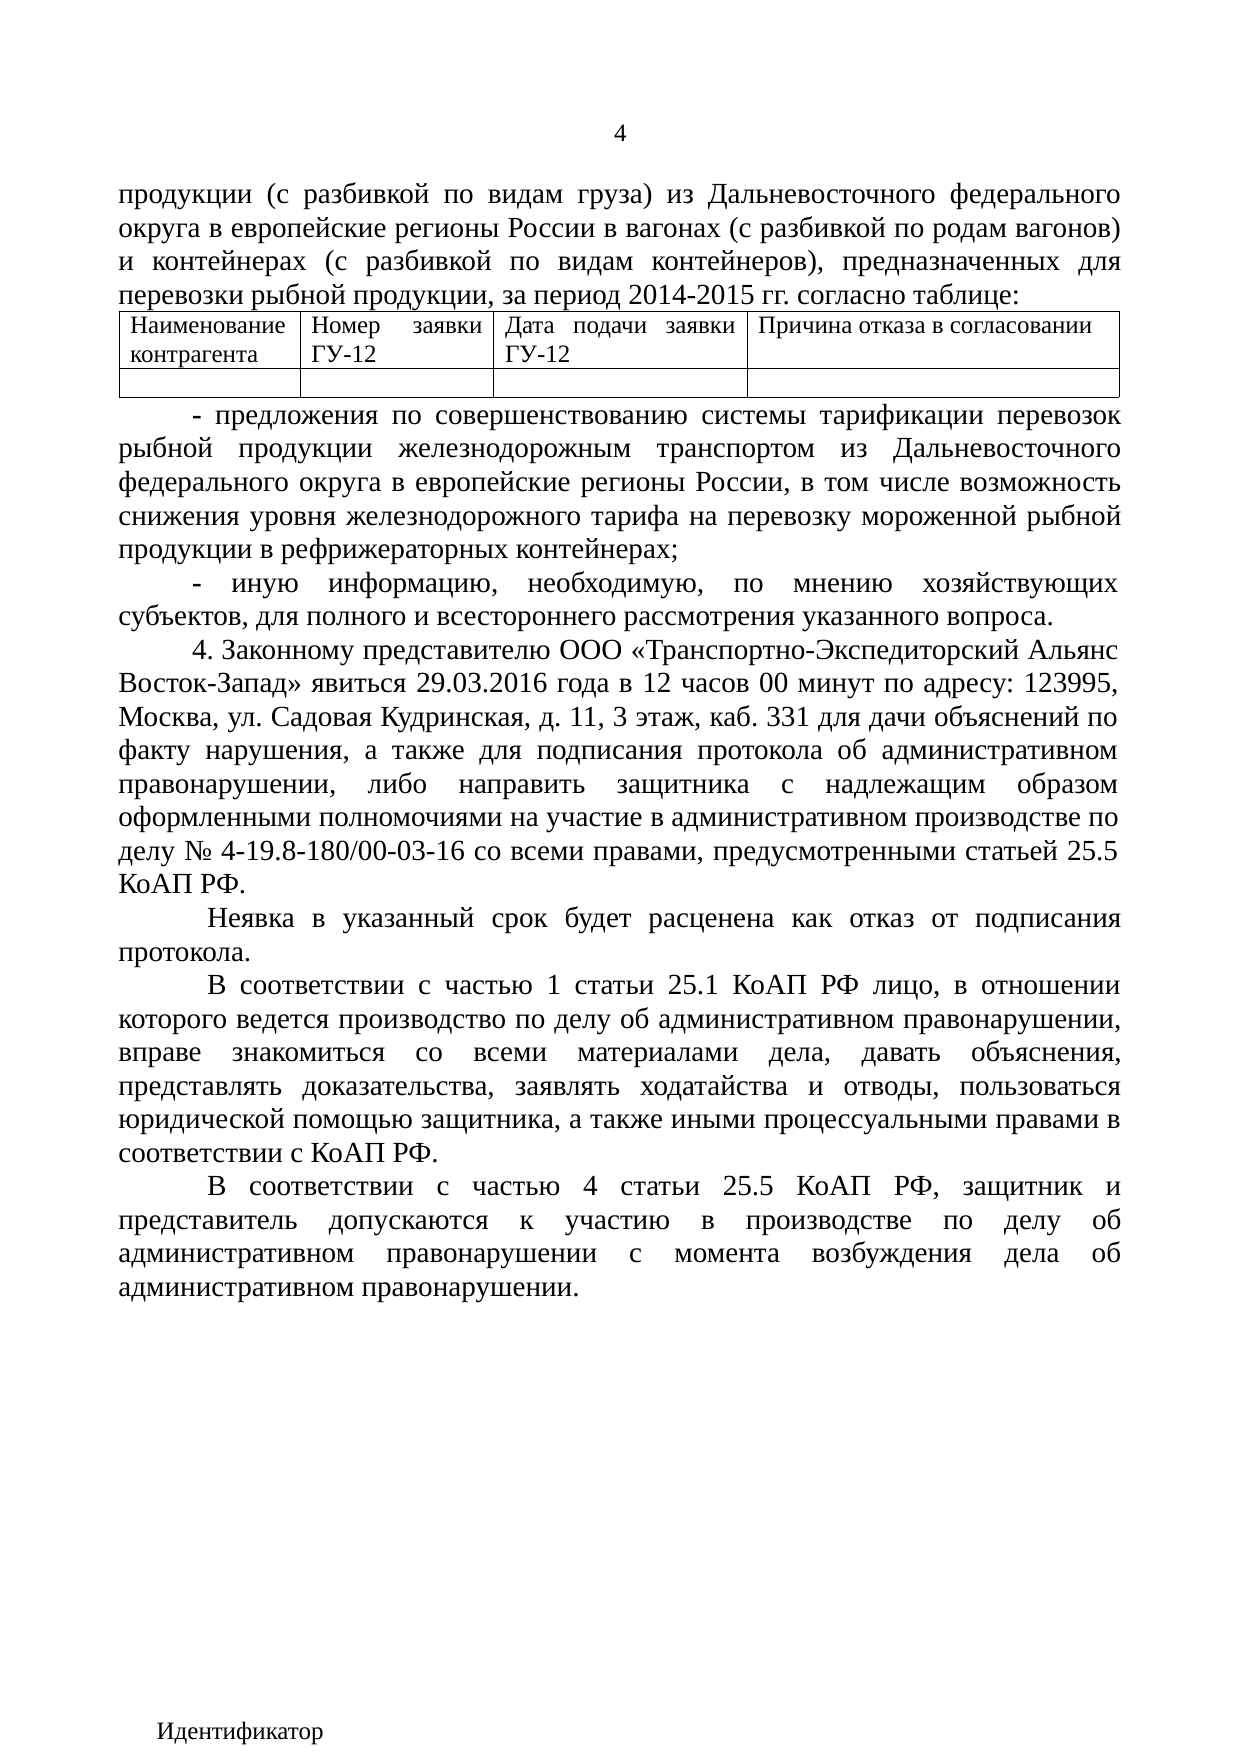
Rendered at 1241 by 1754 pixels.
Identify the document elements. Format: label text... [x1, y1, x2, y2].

table_header Дата подачи заявки ГУ-12 [494, 312, 747, 368]
table_header Номер заявки ГУ-12 [301, 312, 493, 368]
text продукции (с разбивкой по видам груза) из Дальневосточного федерального округа в европейские регионы России в вагонах (с разбивкой по родам вагонов) и контейнерах (с разбивкой по видам контейнеров), предназначенных для перевозки рыбной продукции, за период 2014-2015 гг. согласно таблице: [118, 176, 1122, 311]
text 4. Законному представителю ООО «Транспортно-Экспедиторский Альянс Восток-Запад» явиться 29.03.2016 года в 12 часов 00 минут по адресу: 123995, Москва, ул. Садовая Кудринская, д. 11, 3 этаж, каб. 331 для дачи объяснений по факту нарушения, а также для подписания протокола об административном правонарушении, либо направить защитника с надлежащим образом оформленными полномочиями на участие в административном производстве по делу № 4-19.8-180/00-03-16 со всеми правами, предусмотренными статьей 25.5 КоАП РФ. [118, 632, 1119, 900]
table_header Наименование контрагента [120, 312, 300, 368]
table_cell [748, 369, 1119, 397]
text В соответствии с частью 4 статьи 25.5 КоАП РФ, защитник и представитель допускаются к участию в производстве по делу об административном правонарушении с момента возбуждения дела об административном правонарушении. [118, 1168, 1122, 1303]
text - предложения по совершенствованию системы тарификации перевозок рыбной продукции железнодорожным транспортом из Дальневосточного федерального округа в европейские регионы России, в том числе возможность снижения уровня железнодорожного тарифа на перевозку мороженной рыбной продукции в рефрижераторных контейнерах; [118, 397, 1122, 565]
text - иную информацию, необходимую, по мнению хозяйствующих субъектов, для полного и всестороннего рассмотрения указанного вопроса. [118, 565, 1119, 632]
table_header Причина отказа в согласовании [748, 312, 1119, 368]
text Неявка в указанный срок будет расценена как отказ от подписания протокола. [118, 900, 1122, 967]
table_cell [301, 369, 493, 397]
table_cell [120, 369, 300, 397]
text В соответствии с частью 1 статьи 25.1 КоАП РФ лицо, в отношении которого ведется производство по делу об административном правонарушении, вправе знакомиться со всеми материалами дела, давать объяснения, представлять доказательства, заявлять ходатайства и отводы, пользоваться юридической помощью защитника, а также иными процессуальными правами в соответствии с КоАП РФ. [118, 967, 1122, 1168]
table_cell [494, 369, 747, 397]
